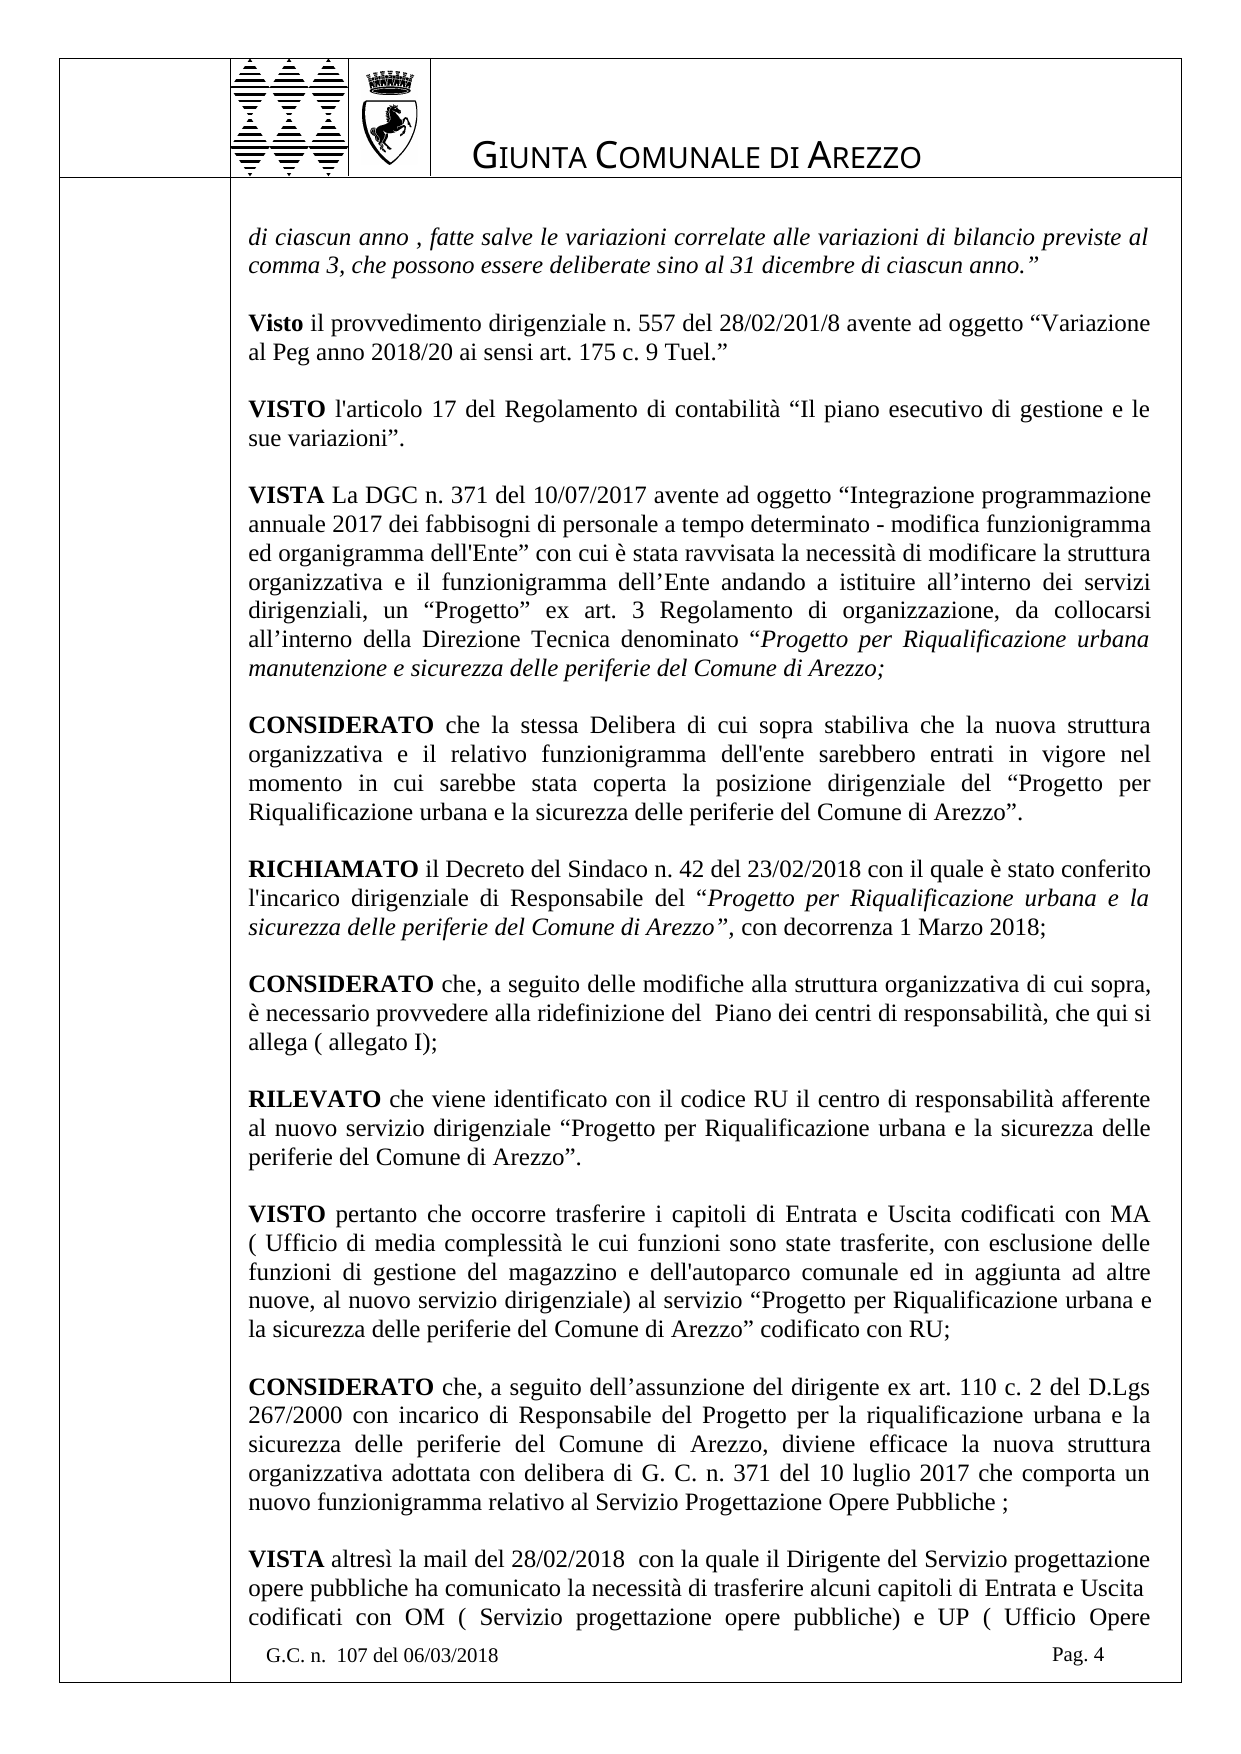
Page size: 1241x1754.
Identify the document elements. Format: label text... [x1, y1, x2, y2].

text Visto il provvedimento dirigenziale n. 557 del 28/02/201/8 avente ad oggetto “Variazione al Peg anno 2018/20 ai sensi art. 175 c. 9 Tuel.” [248, 308, 1152, 365]
text VISTO l'articolo 17 del Regolamento di contabilità “Il piano esecutivo di gestione e le sue variazioni”. [248, 394, 1152, 452]
text VISTA altresì la mail del 28/02/2018 con la quale il Dirigente del Servizio progettazione opere pubbliche ha comunicato la necessità di trasferire alcuni capitoli di Entrata e Uscita codificati con OM ( Servizio progettazione opere pubbliche) e UP ( Ufficio Opere [248, 1544, 1152, 1630]
text CONSIDERATO che, a seguito dell’assunzione del dirigente ex art. 110 c. 2 del D.Lgs 267/2000 con incarico di Responsabile del Progetto per la riqualificazione urbana e la sicurezza delle periferie del Comune di Arezzo, diviene efficace la nuova struttura organizzativa adottata con delibera di G. C. n. 371 del 10 luglio 2017 che comporta un nuovo funzionigramma relativo al Servizio Progettazione Opere Pubbliche ; [248, 1372, 1152, 1515]
text di ciascun anno , fatte salve le variazioni correlate alle variazioni di bilancio previste al comma 3, che possono essere deliberate sino al 31 dicembre di ciascun anno.” [248, 222, 1152, 279]
picture [361, 70, 418, 165]
text VISTO pertanto che occorre trasferire i capitoli di Entrata e Uscita codificati con MA ( Ufficio di media complessità le cui funzioni sono state trasferite, con esclusione delle funzioni di gestione del magazzino e dell'autoparco comunale ed in aggiunta ad altre nuove, al nuovo servizio dirigenziale) al servizio “Progetto per Riqualificazione urbana e la sicurezza delle periferie del Comune di Arezzo” codificato con RU; [248, 1199, 1152, 1343]
text CONSIDERATO che, a seguito delle modifiche alla struttura organizzativa di cui sopra, è necessario provvedere alla ridefinizione del Piano dei centri di responsabilità, che qui si allega ( allegato I); [248, 969, 1152, 1055]
text RICHIAMATO il Decreto del Sindaco n. 42 del 23/02/2018 con il quale è stato conferito l'incarico dirigenziale di Responsabile del “Progetto per Riqualificazione urbana e la sicurezza delle periferie del Comune di Arezzo”, con decorrenza 1 Marzo 2018; [248, 854, 1152, 940]
text RILEVATO che viene identificato con il codice RU il centro di responsabilità afferente al nuovo servizio dirigenziale “Progetto per Riqualificazione urbana e la sicurezza delle periferie del Comune di Arezzo”. [248, 1084, 1152, 1170]
text CONSIDERATO che la stessa Delibera di cui sopra stabiliva che la nuova struttura organizzativa e il relativo funzionigramma dell'ente sarebbero entrati in vigore nel momento in cui sarebbe stata coperta la posizione dirigenziale del “Progetto per Riqualificazione urbana e la sicurezza delle periferie del Comune di Arezzo”. [248, 710, 1152, 825]
text VISTA La DGC n. 371 del 10/07/2017 avente ad oggetto “Integrazione programmazione annuale 2017 dei fabbisogni di personale a tempo determinato - modifica funzionigramma ed organigramma dell'Ente” con cui è stata ravvisata la necessità di modificare la struttura organizzativa e il funzionigramma dell’Ente andando a istituire all’interno dei servizi dirigenziali, un “Progetto” ex art. 3 Regolamento di organizzazione, da collocarsi all’interno della Direzione Tecnica denominato “Progetto per Riqualificazione urbana manutenzione e sicurezza delle periferie del Comune di Arezzo; [248, 480, 1152, 682]
